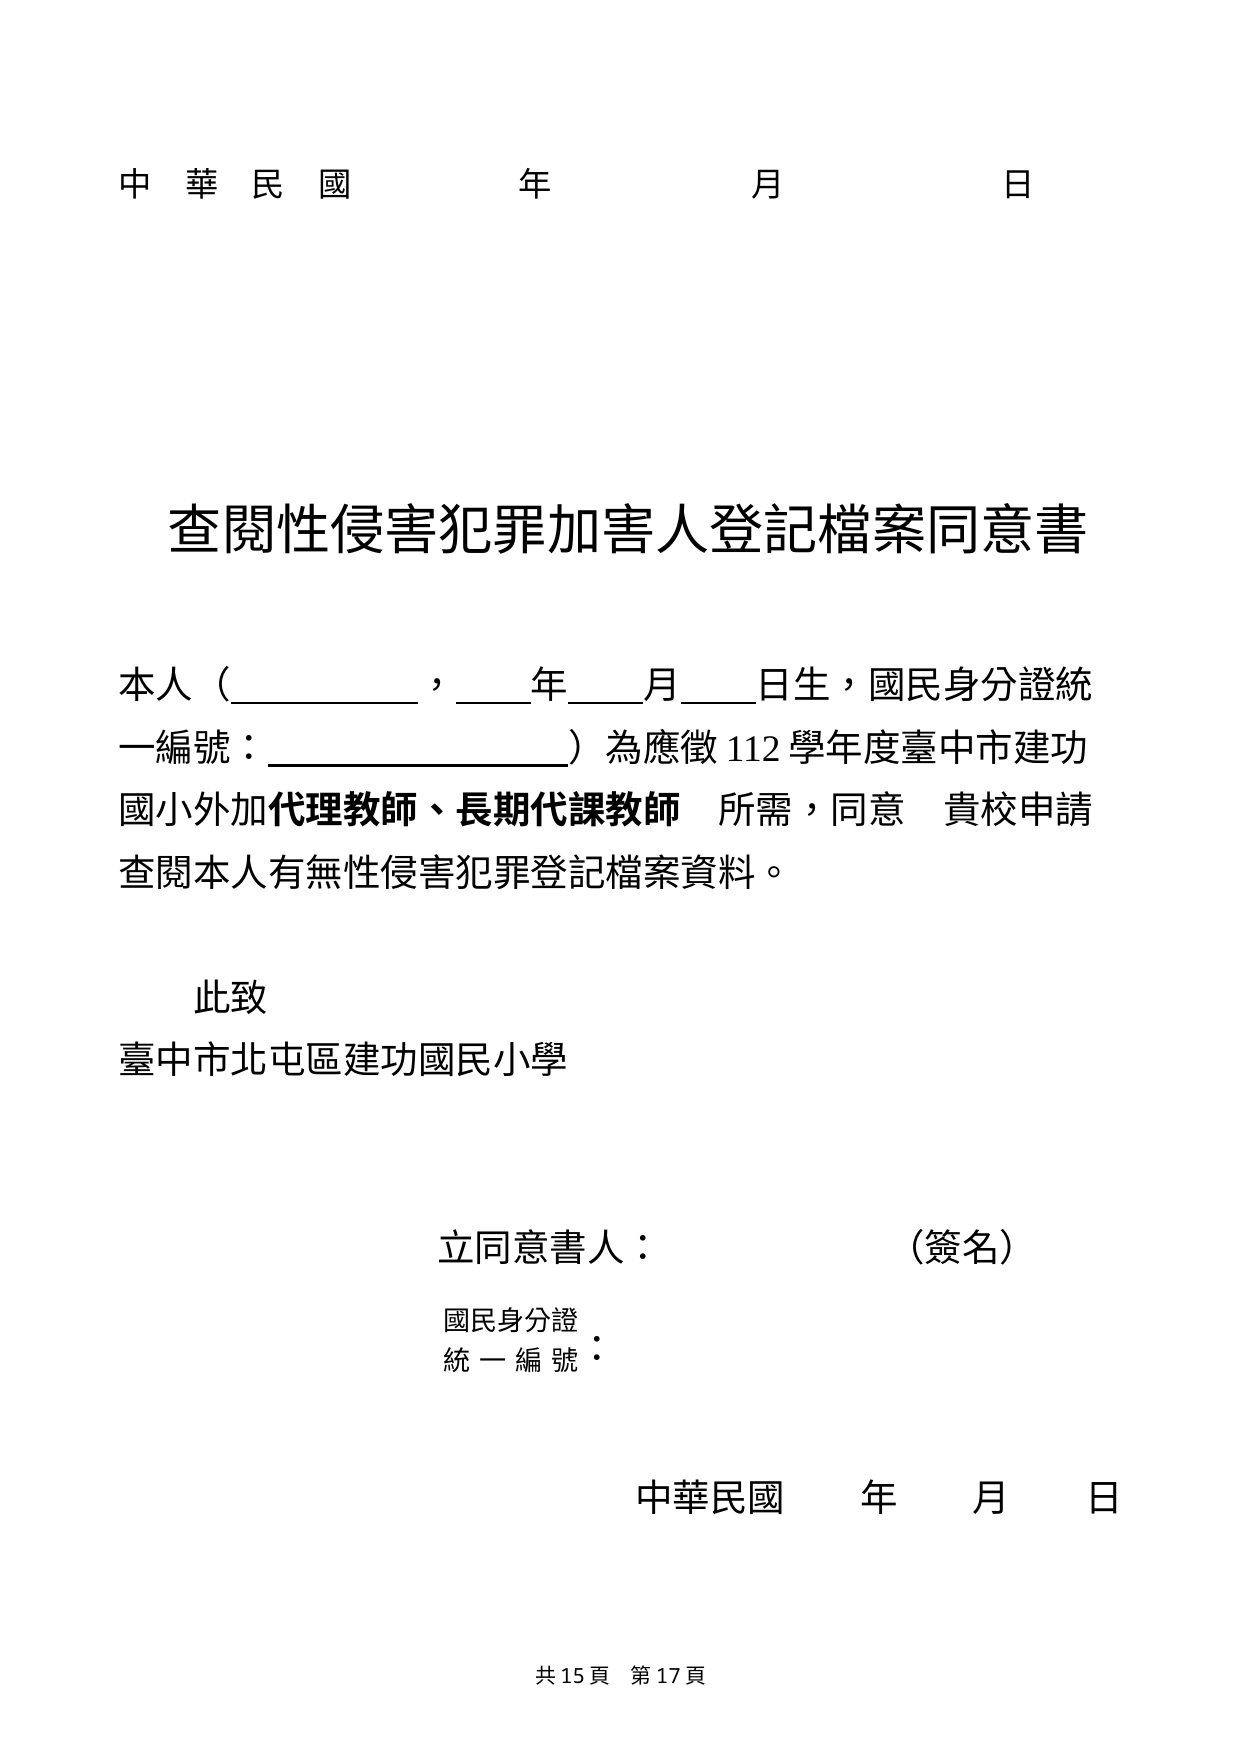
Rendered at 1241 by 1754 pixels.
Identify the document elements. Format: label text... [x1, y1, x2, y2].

text 立同意書人： （簽名） [118, 1203, 1122, 1266]
text 中華民國 年 月 日 [118, 1453, 1122, 1516]
text 中 華 民 國 年 月 日 [118, 141, 1122, 203]
text 此致 [118, 953, 1122, 1016]
text 本人（ ， 年 月 日生，國民身分證統一編號： ）為應徵112學年度臺中市建功國小外加代理教師、長期代課教師 所需，同意 貴校申請查閱本人有無性侵害犯罪登記檔案資料。 [118, 641, 1122, 891]
text 查閱性侵害犯罪加害人登記檔案同意書 [118, 453, 1138, 578]
text 國民身分證統一編號： [118, 1266, 1122, 1391]
text 臺中市北屯區建功國民小學 [118, 1016, 1122, 1078]
